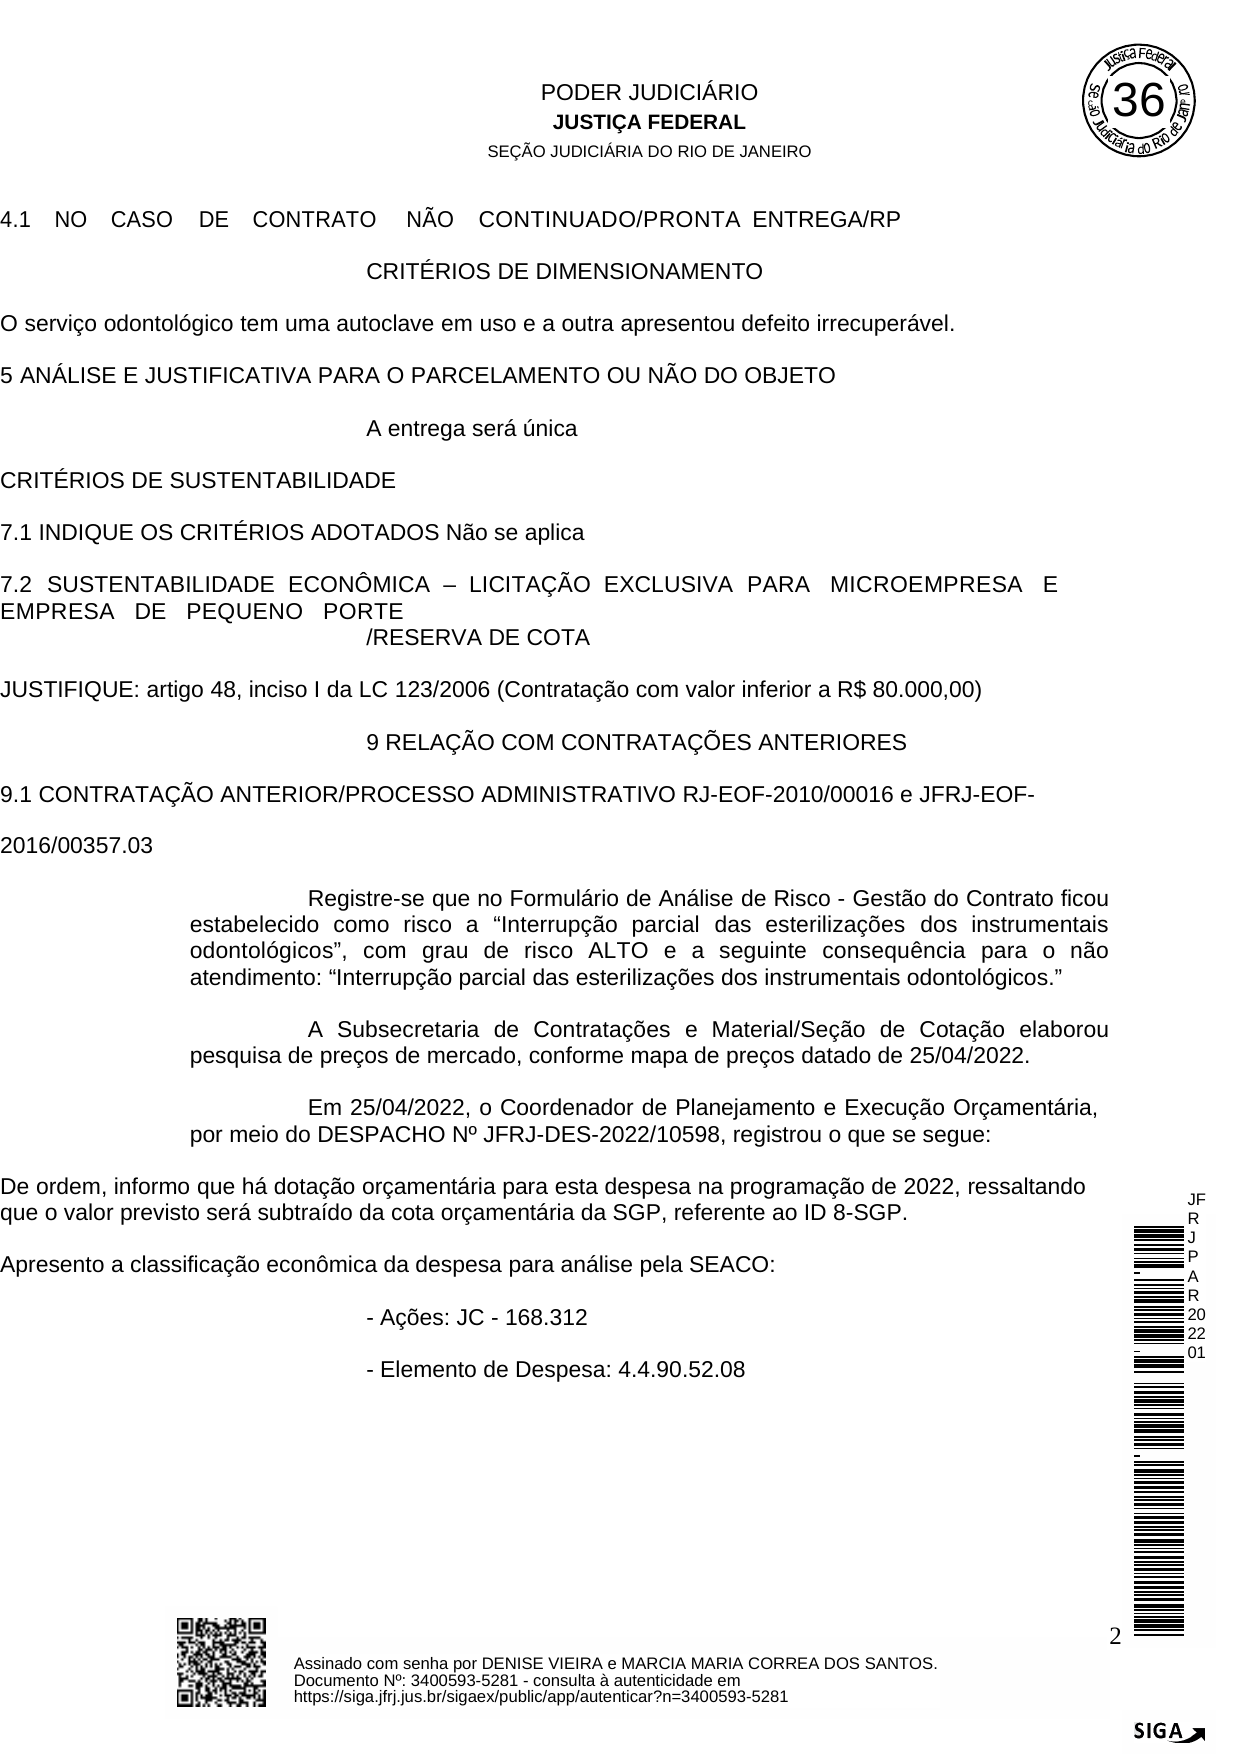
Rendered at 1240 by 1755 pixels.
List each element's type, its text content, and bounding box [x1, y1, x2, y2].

text Apresento a classificação econômica da despesa para análise pela SEACO: [0, 1251, 1109, 1278]
text Em 25/04/2022, o Coordenador de Planejamento e Execução Orçamentária, por meio do DESPACHO Nº JFRJ-DES-2022/10598, registrou o que se segue: [189, 1094, 1109, 1147]
text JUSTIFIQUE: artigo 48, inciso I da LC 123/2006 (Contratação com valor inferior a R$ 80.000,00) [0, 676, 1109, 703]
list ANÁLISE E JUSTIFICATIVA PARA O PARCELAMENTO OU NÃO DO OBJETO [0, 362, 1109, 389]
text JFRJPAR202201147A [1187, 1190, 1206, 1362]
text Registre-se que no Formulário de Análise de Risco - Gestão do Contrato ficou estabelecido como risco a “Interrupção parcial das esterilizações dos instrumentais odontológicos”, com grau de risco ALTO e a seguinte consequência para o não atendimento: “Interrupção parcial das esterilizações dos instrumentais odontológicos.” [189, 884, 1109, 990]
text O serviço odontológico tem uma autoclave em uso e a outra apresentou defeito irrecuperável. [0, 310, 1109, 337]
text /RESERVA DE COTA [366, 624, 1239, 650]
text A Subsecretaria de Contratações e Material/Seção de Cotação elaborou pesquisa de preços de mercado, conforme mapa de preços datado de 25/04/2022. [189, 1016, 1109, 1068]
list SUSTENTABILIDADE ECONÔMICA – LICITAÇÃO EXCLUSIVA PARA MICROEMPRESA E EMPRESA DE PEQUENO PORTE [0, 571, 1109, 624]
text - Elemento de Despesa: 4.4.90.52.08 [366, 1356, 1122, 1382]
text - Ações: JC - 168.312 [366, 1303, 1122, 1330]
text e [1180, 96, 1192, 105]
text 9 RELAÇÃO COM CONTRATAÇÕES ANTERIORES [366, 728, 1239, 755]
list CRITÉRIOS DE SUSTENTABILIDADE [0, 467, 1239, 493]
text CRITÉRIOS DE DIMENSIONAMENTO [366, 258, 1239, 284]
text ç [1088, 97, 1100, 106]
text 4.1 NO CASO DE CONTRATO NÃO CONTINUADO/PRONTA ENTREGA/RP [0, 206, 1109, 232]
text De ordem, informo que há dotação orçamentária para esta despesa na programação de 2022, ressaltando que o valor previsto será subtraído da cota orçamentária da SGP, referente ao ID 8-SGP. [0, 1173, 1086, 1226]
text 9.1 CONTRATAÇÃO ANTERIOR/PROCESSO ADMINISTRATIVO RJ-EOF-2010/00016 e JFRJ-EOF-2016/00357.03 [0, 781, 1041, 858]
list INDIQUE OS CRITÉRIOS ADOTADOS Não se aplica [0, 519, 805, 545]
text A entrega será única [366, 414, 1239, 441]
text [1217, 1303, 1239, 1330]
